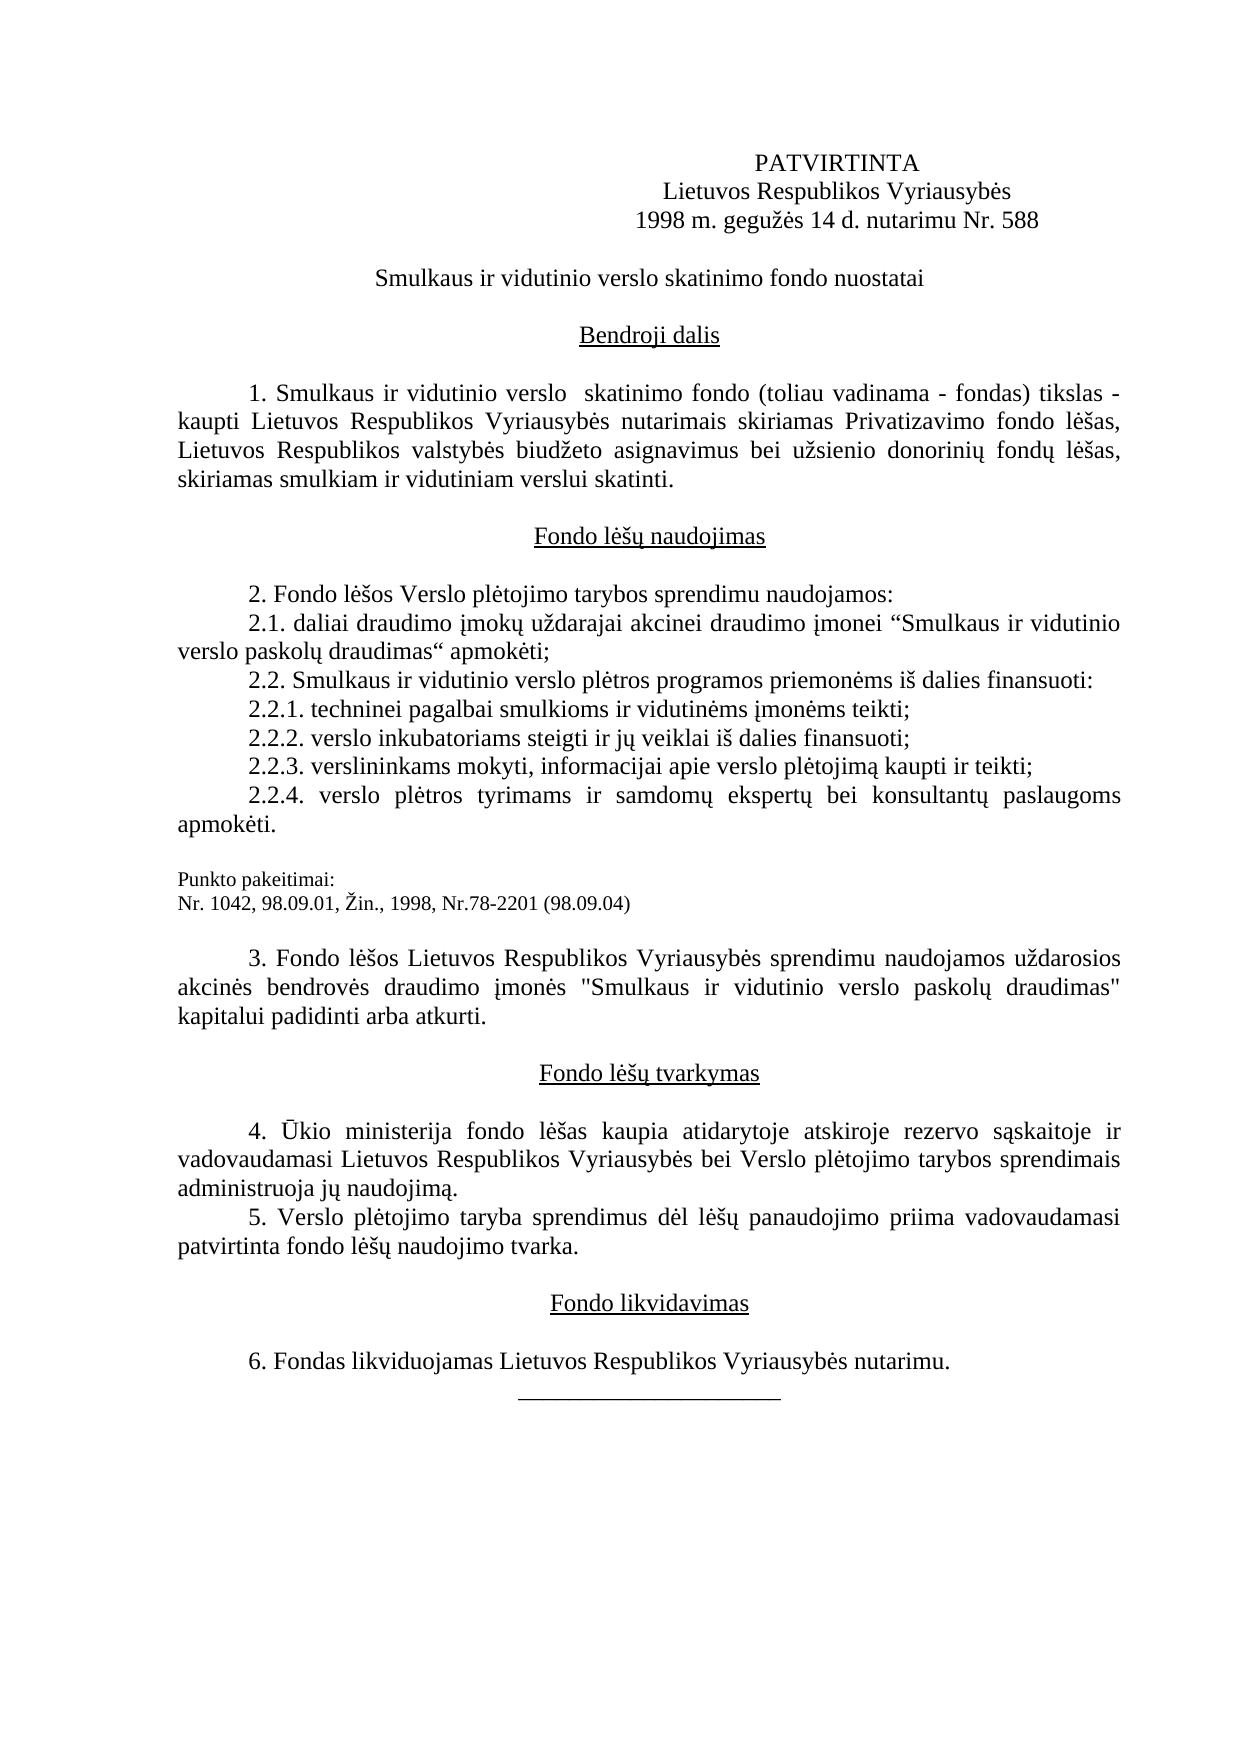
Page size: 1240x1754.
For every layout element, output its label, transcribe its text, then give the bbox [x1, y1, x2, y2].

text PATVIRTINTA [177, 148, 1122, 176]
text 2.2.4. verslo plėtros tyrimams ir samdomų ekspertų bei konsultantų paslaugoms apmokėti. [177, 780, 1122, 838]
text 2.2.1. techninei pagalbai smulkioms ir vidutinėms įmonėms teikti; [177, 694, 1122, 723]
text Fondo likvidavimas [177, 1288, 1122, 1317]
text Fondo lėšų tvarkymas [177, 1058, 1122, 1087]
text Fondo lėšų naudojimas [177, 521, 1122, 550]
text Bendroji dalis [177, 320, 1122, 349]
text 2.2.2. verslo inkubatoriams steigti ir jų veiklai iš dalies finansuoti; [177, 723, 1122, 751]
text 5. Verslo plėtojimo taryba sprendimus dėl lėšų panaudojimo priima vadovaudamasi patvirtinta fondo lėšų naudojimo tvarka. [177, 1202, 1122, 1259]
text 1. Smulkaus ir vidutinio verslo skatinimo fondo (toliau vadinama - fondas) tikslas - kaupti Lietuvos Respublikos Vyriausybės nutarimais skiriamas Privatizavimo fondo lėšas, Lietuvos Respublikos valstybės biudžeto asignavimus bei užsienio donorinių fondų lėšas, skiriamas smulkiam ir vidutiniam verslui skatinti. [177, 378, 1122, 493]
text 2.2.3. verslininkams mokyti, informacijai apie verslo plėtojimą kaupti ir teikti; [177, 751, 1122, 780]
text Lietuvos Respublikos Vyriausybės [177, 176, 1122, 205]
text Punkto pakeitimai: [177, 866, 1122, 891]
text 6. Fondas likviduojamas Lietuvos Respublikos Vyriausybės nutarimu. [177, 1346, 1122, 1374]
text _____________________ [177, 1374, 1122, 1403]
text 4. Ūkio ministerija fondo lėšas kaupia atidarytoje atskiroje rezervo sąskaitoje ir vadovaudamasi Lietuvos Respublikos Vyriausybės bei Verslo plėtojimo tarybos sprendimais administruoja jų naudojimą. [177, 1116, 1122, 1202]
text 3. Fondo lėšos Lietuvos Respublikos Vyriausybės sprendimu naudojamos uždarosios akcinės bendrovės draudimo įmonės "Smulkaus ir vidutinio verslo paskolų draudimas" kapitalui padidinti arba atkurti. [177, 943, 1122, 1029]
text 2. Fondo lėšos Verslo plėtojimo tarybos sprendimu naudojamos: [177, 579, 1122, 608]
text 2.1. daliai draudimo įmokų uždarajai akcinei draudimo įmonei “Smulkaus ir vidutinio verslo paskolų draudimas“ apmokėti; [177, 608, 1122, 665]
text Smulkaus ir vidutinio verslo skatinimo fondo nuostatai [177, 263, 1122, 291]
text 2.2. Smulkaus ir vidutinio verslo plėtros programos priemonėms iš dalies finansuoti: [177, 665, 1122, 694]
text Nr. 1042, 98.09.01, Žin., 1998, Nr.78-2201 (98.09.04) [177, 891, 1122, 914]
text 1998 m. gegužės 14 d. nutarimu Nr. 588 [177, 205, 1122, 234]
